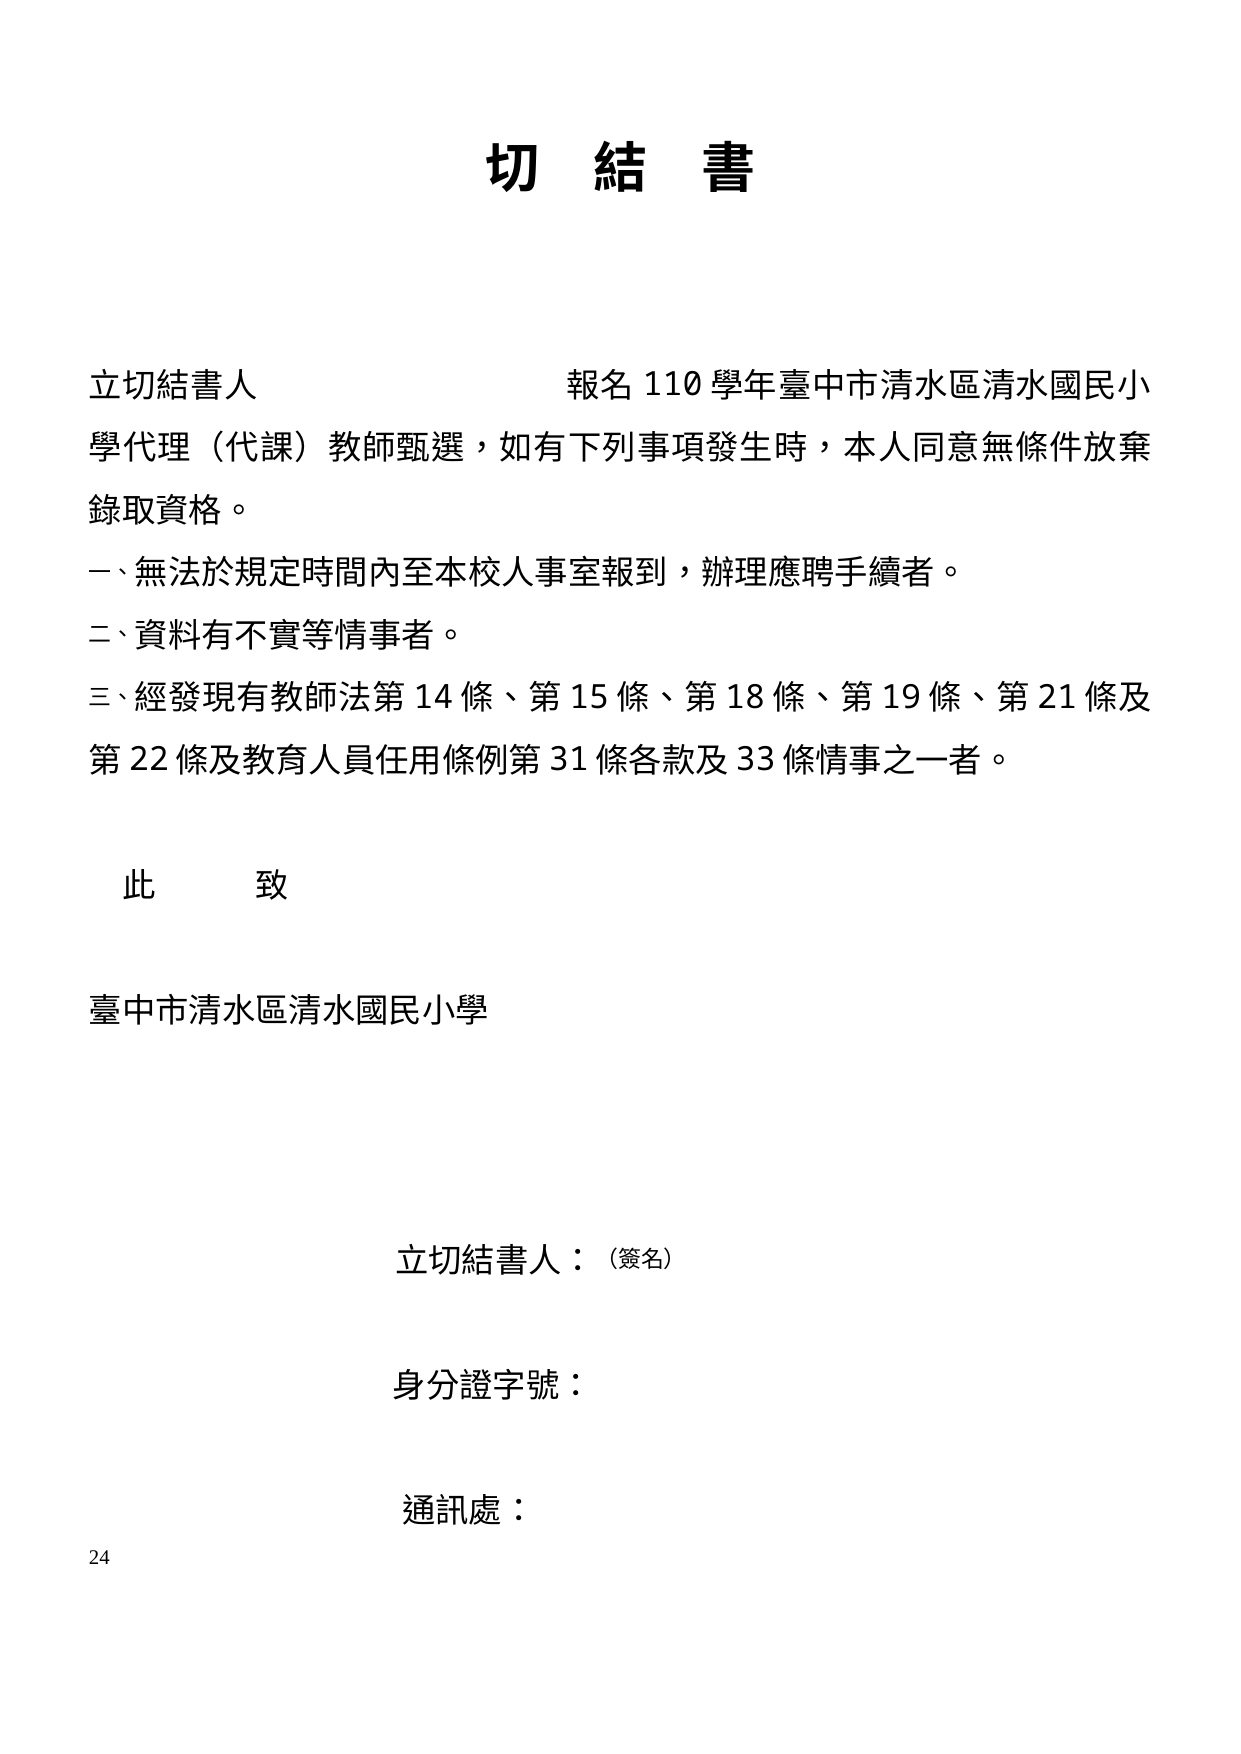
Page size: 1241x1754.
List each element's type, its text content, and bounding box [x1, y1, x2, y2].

text 立切結書人 報名110學年臺中市清水區清水國民小學代理（代課）教師甄選，如有下列事項發生時，本人同意無條件放棄錄取資格。 [89, 341, 1152, 528]
text 立切結書人：（簽名） [89, 1216, 1152, 1278]
text 通訊處： [89, 1466, 1152, 1528]
list 無法於規定時間內至本校人事室報到，辦理應聘手續者。 [89, 528, 1152, 591]
list 資料有不實等情事者。 [89, 591, 1152, 653]
text 切 結 書 [89, 91, 1152, 216]
text 身分證字號： [89, 1341, 1152, 1403]
text 此 致 [89, 841, 1152, 903]
text 臺中市清水區清水國民小學 [89, 966, 1152, 1028]
list 經發現有教師法第14條、第15條、第18條、第19條、第21條及第22條及教育人員任用條例第31條各款及33條情事之一者。 [89, 653, 1152, 778]
